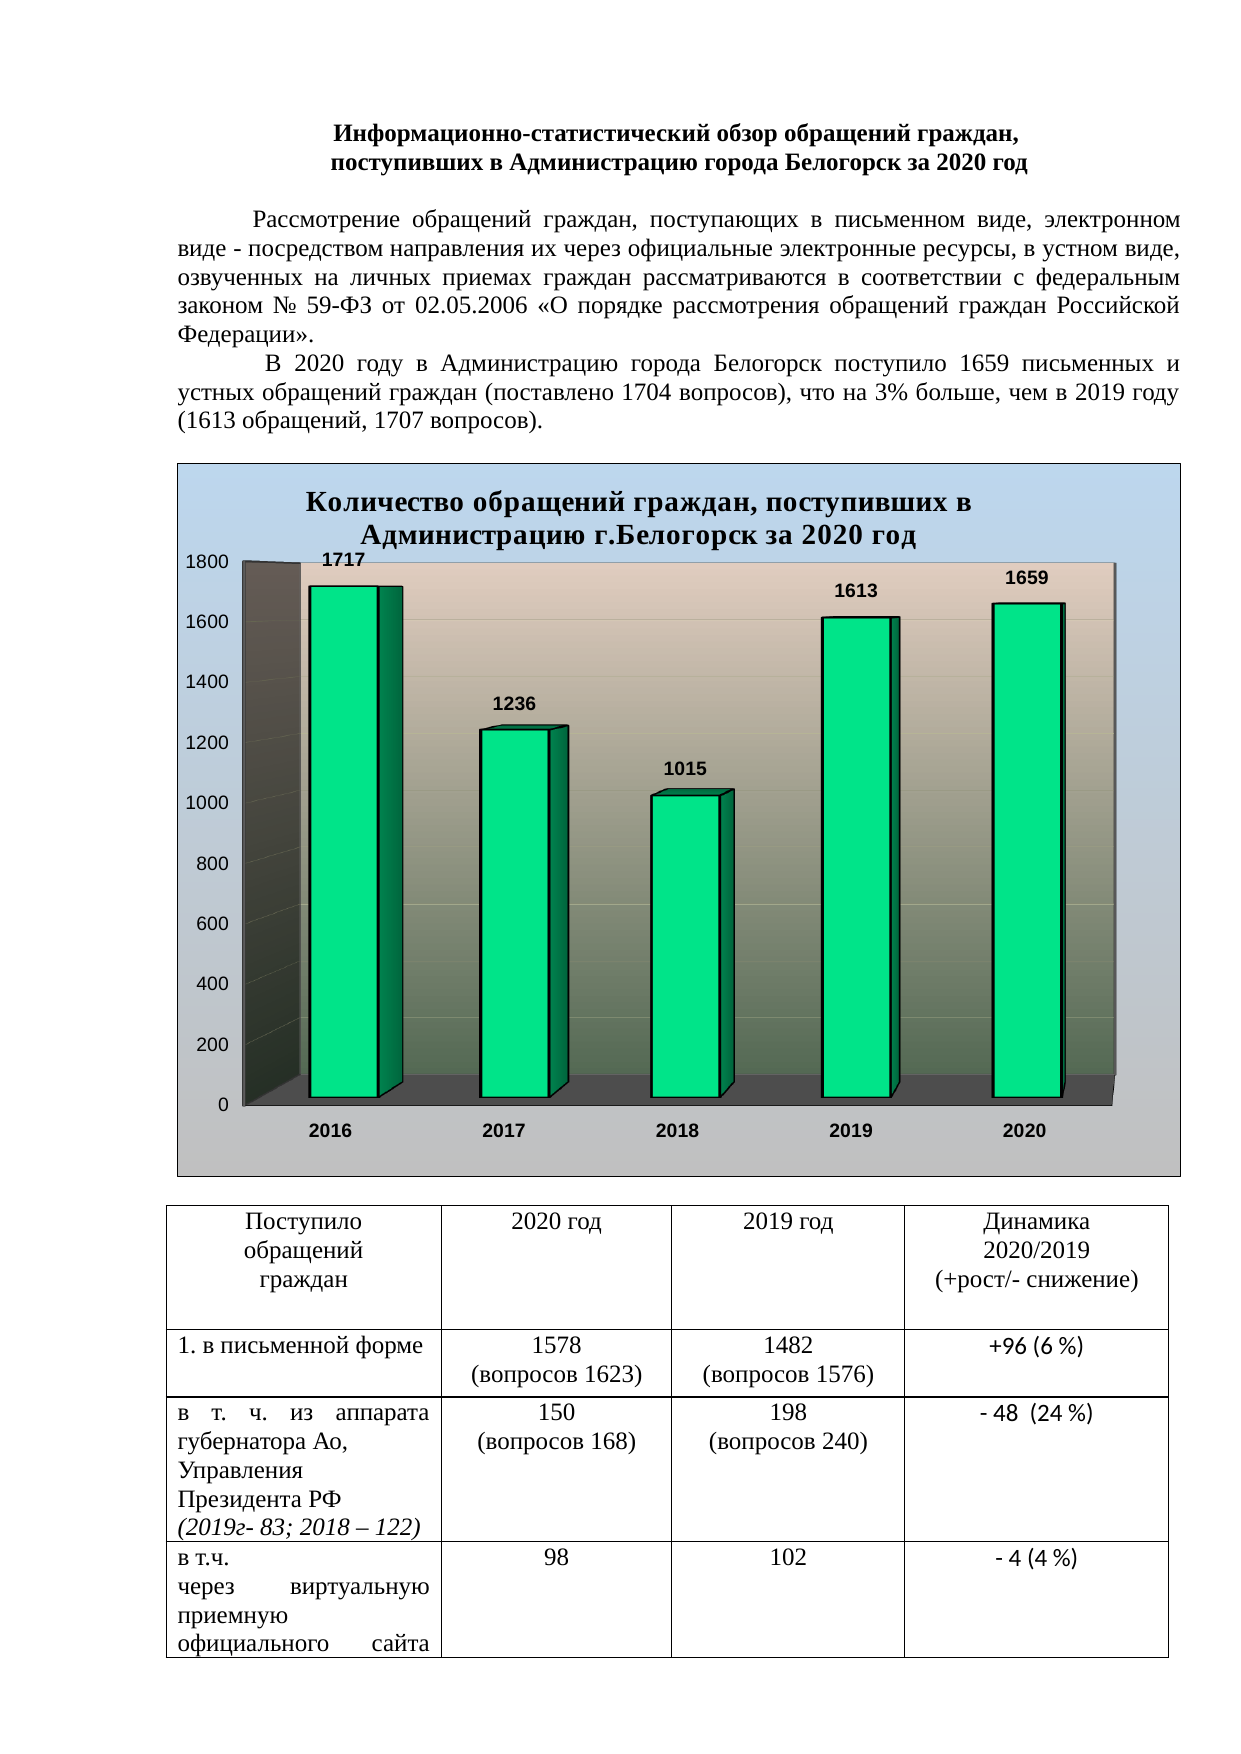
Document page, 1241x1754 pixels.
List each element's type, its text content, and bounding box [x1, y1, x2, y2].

table_cell 102 [672, 1542, 904, 1657]
table_cell 1578 (вопросов 1623) [442, 1330, 671, 1396]
table_cell 98 [442, 1542, 671, 1657]
table_header Динамика 2020/2019 (+рост/- снижение) [905, 1206, 1168, 1329]
table_cell 1482 (вопросов 1576) [672, 1330, 904, 1396]
table_cell - 4 (4 %) [905, 1542, 1168, 1657]
table_header 2019 год [672, 1206, 904, 1329]
table_header Поступило обращений граждан [167, 1206, 441, 1329]
text В 2020 году в Администрацию города Белогорск поступило 1659 письменных и устных обращений граждан (поставлено 1704 вопросов), что на 3% больше, чем в 2019 году (1613 обращений, 1707 вопросов). [177, 348, 1181, 434]
table_cell 1. в письменной форме [167, 1330, 441, 1396]
text Рассмотрение обращений граждан, поступающих в письменном виде, электронном виде - посредством направления их через официальные электронные ресурсы, в устном виде, озвученных на личных приемах граждан рассматриваются в соответствии с федеральным законом № 59-ФЗ от 02.05.2006 «О порядке рассмотрения обращений граждан Российской Федерации». [177, 204, 1181, 348]
text Информационно-статистический обзор обращений граждан, [177, 118, 1181, 147]
text поступивших в Администрацию города Белогорск за 2020 год [177, 147, 1181, 176]
table_cell - 48 (24 %) [905, 1398, 1168, 1541]
table_cell +96 (6 %) [905, 1330, 1168, 1396]
table_cell 198 (вопросов 240) [672, 1398, 904, 1541]
table_cell 150 (вопросов 168) [442, 1398, 671, 1541]
table_header 2020 год [442, 1206, 671, 1329]
table_cell в т. ч. из аппарата губернатора Ао, Управления Президента РФ (2019г- 83; 2018 – 122) [167, 1398, 441, 1541]
table_cell в т.ч. через виртуальную приемную официального сайта [167, 1542, 441, 1657]
